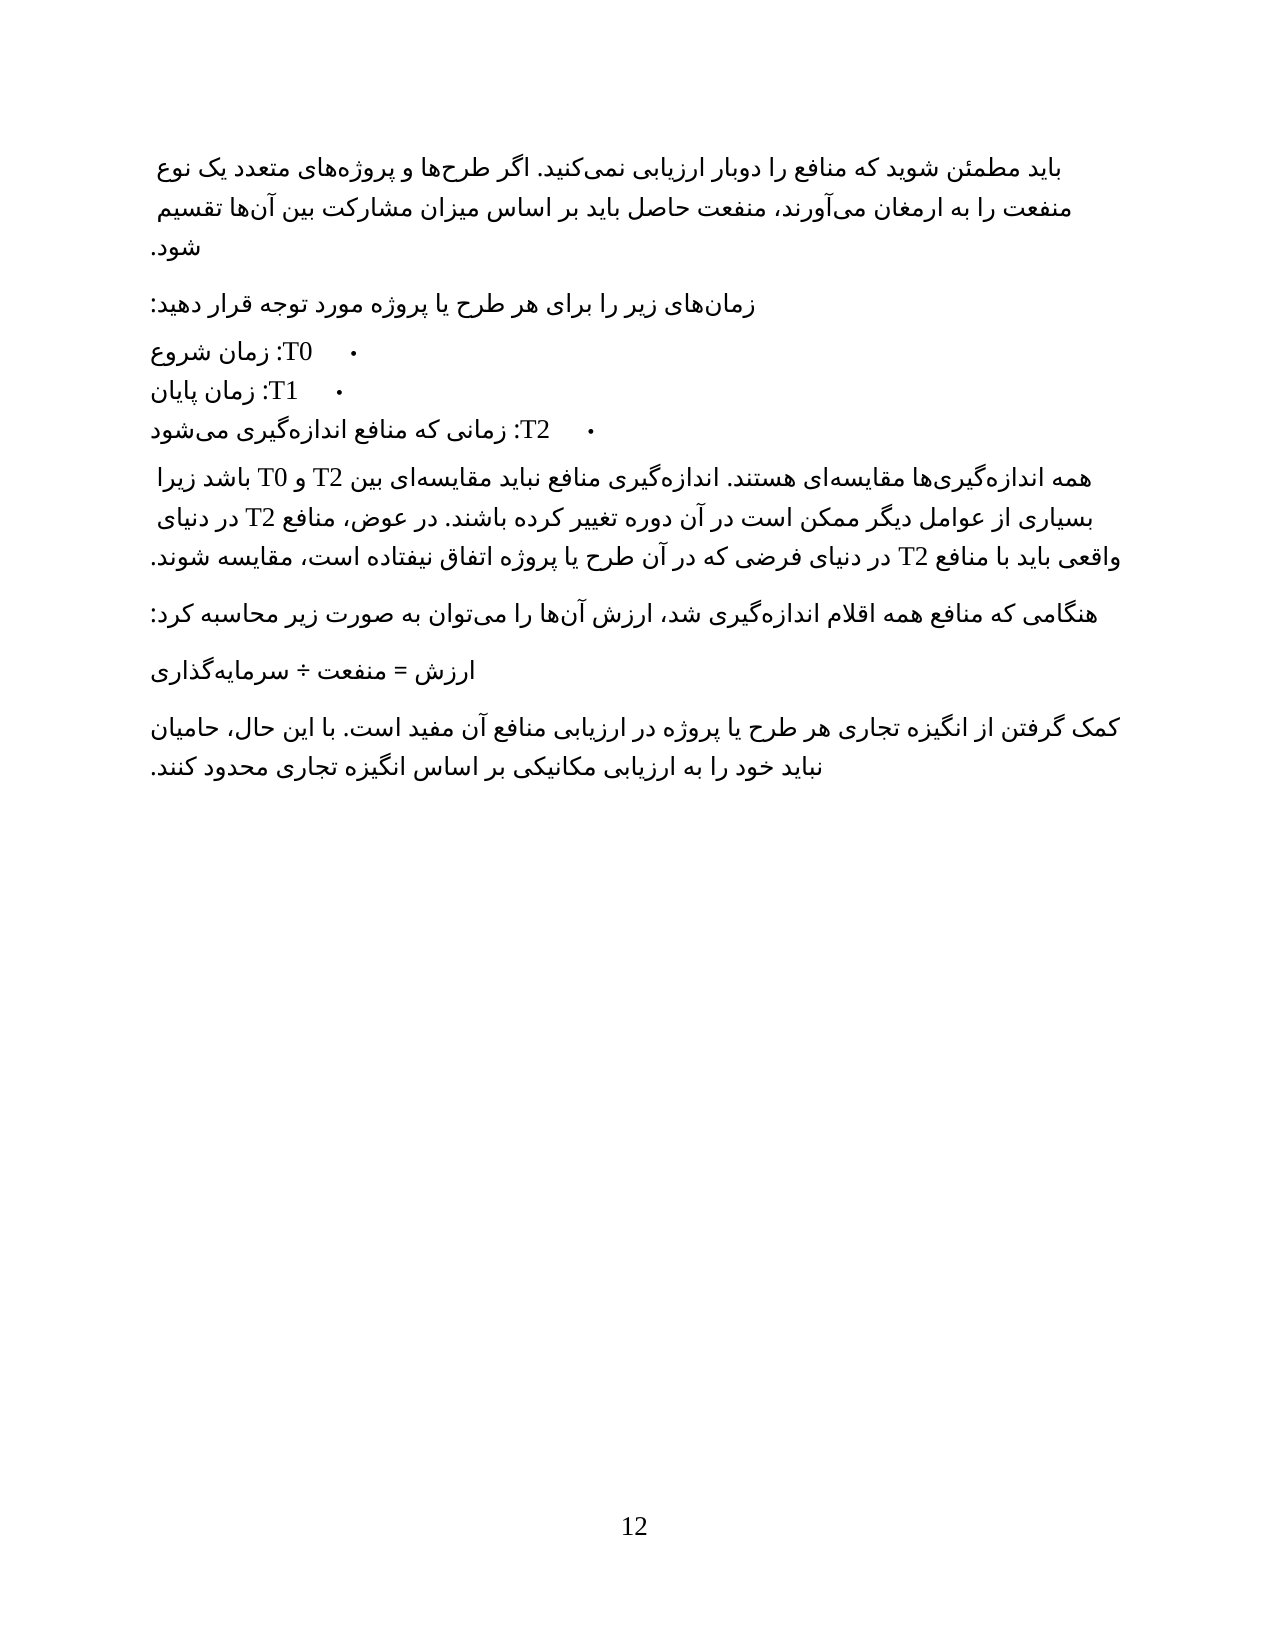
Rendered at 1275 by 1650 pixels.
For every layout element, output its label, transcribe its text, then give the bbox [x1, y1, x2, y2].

text ارزش = منفعت ÷ سرمایه‌گذاری [150, 652, 1125, 687]
list T2: زمانی که منافع اندازه‌گیری می‌شود [150, 412, 1087, 446]
list T1: زمان پایان [150, 373, 1087, 407]
text همه اندازه‌گیری‌ها مقایسه‌ای هستند. اندازه‌گیری منافع نباید مقایسه‌ای بین T2 و T0 باشد زیرا بسیاری از عوامل دیگر ممکن است در آن دوره تغییر کرده باشند. در عوض، منافع T2 در دنیای واقعی باید با منافع T2 در دنیای فرضی که در آن طرح یا پروژه اتفاق نیفتاده است، مقایسه شوند. [150, 460, 1125, 572]
text هنگامی که منافع همه اقلام اندازه‌گیری شد، ارزش آن‌ها را می‌توان به صورت زیر محاسبه کرد: [150, 595, 1125, 629]
list T0: زمان شروع [150, 333, 1087, 368]
text باید مطمئن شوید که منافع را دوبار ارزیابی نمی‌کنید. اگر طرح‌ها و پروژه‌های متعدد یک نوع منفعت را به ارمغان می‌آورند، منفعت حاصل باید بر اساس میزان مشارکت بین آن‌ها تقسیم شود. [150, 150, 1125, 262]
text زمان‌های زیر را برای هر طرح یا پروژه مورد توجه قرار دهید: [150, 285, 1125, 319]
text کمک گرفتن از انگیزه تجاری هر طرح یا پروژه در ارزیابی منافع آن مفید است. با این حال، حامیان نباید خود را به ارزیابی مکانیکی بر اساس انگیزه تجاری محدود کنند. [150, 709, 1125, 783]
